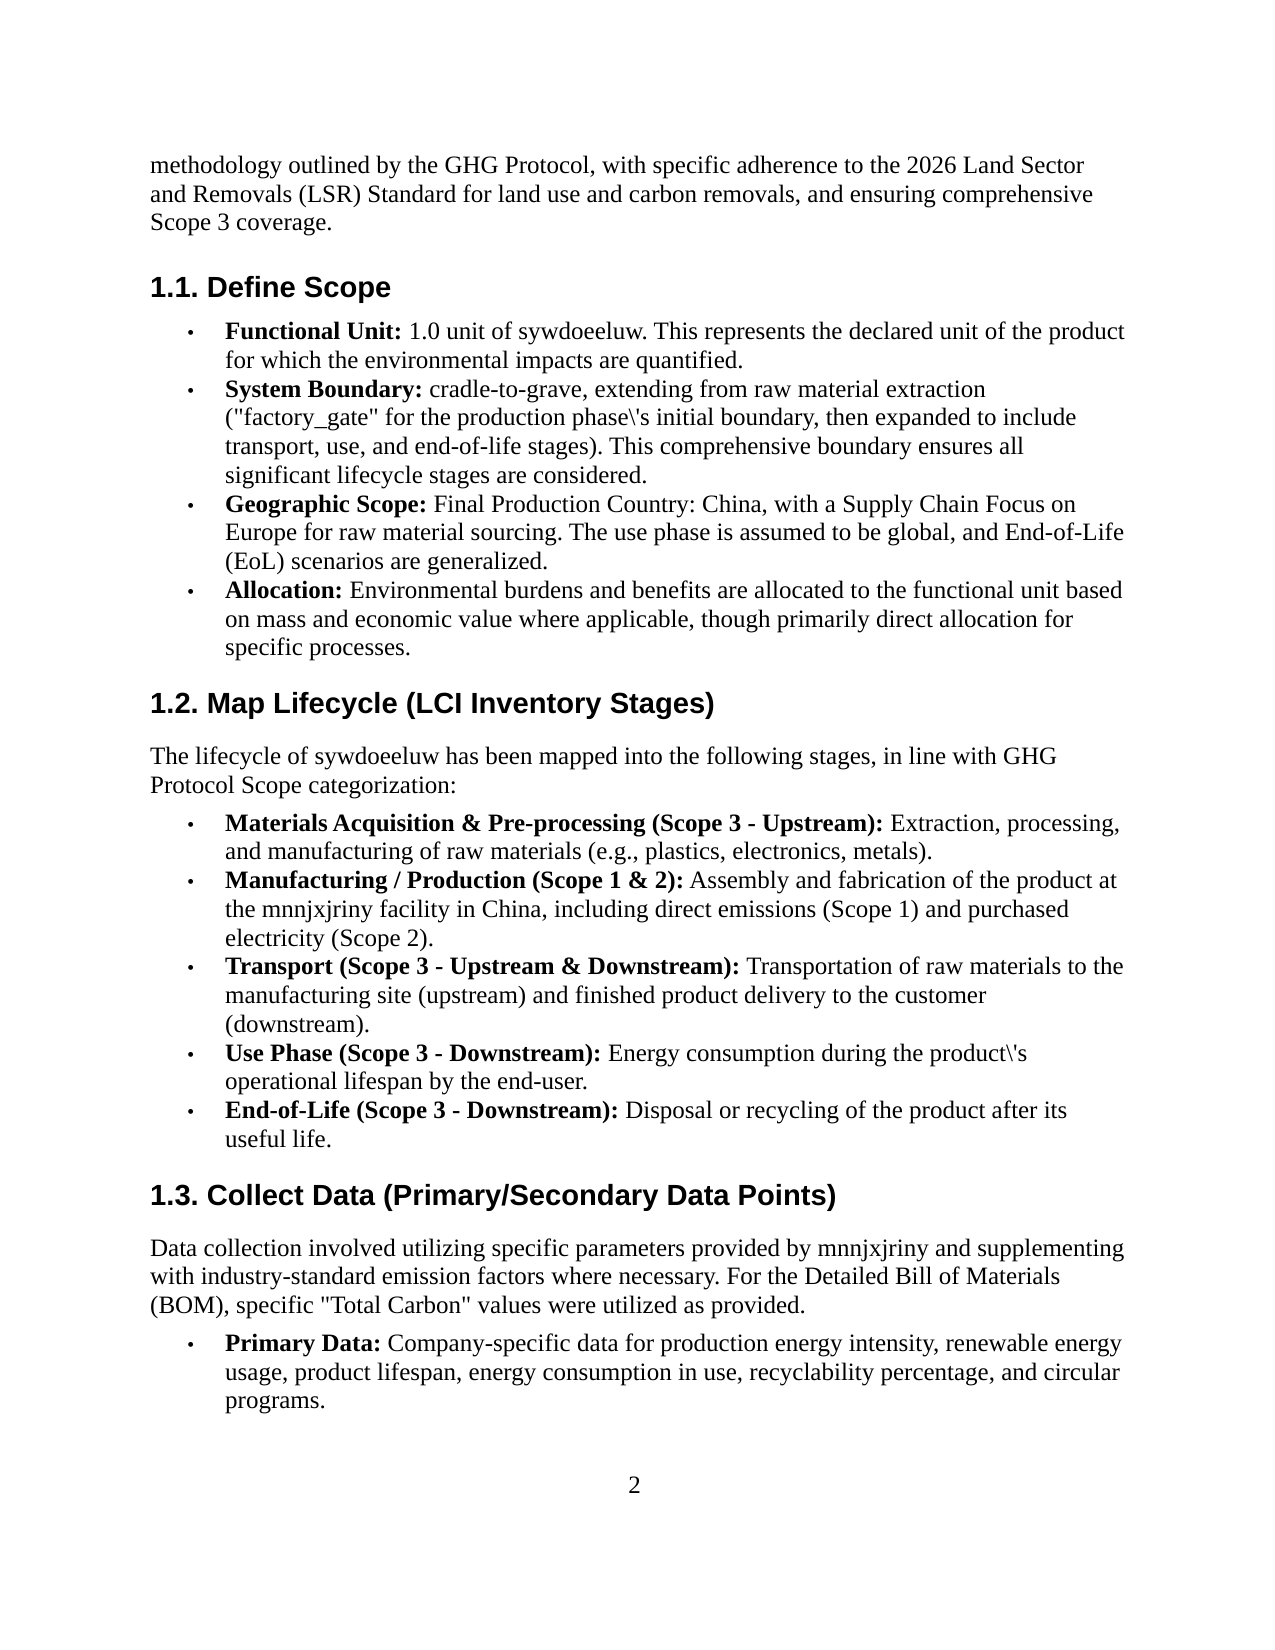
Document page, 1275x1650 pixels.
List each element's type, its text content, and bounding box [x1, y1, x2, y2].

text The lifecycle of sywdoeeluw has been mapped into the following stages, in line with GHG Protocol Scope categorization: [150, 741, 1125, 799]
list Use Phase (Scope 3 - Downstream): Energy consumption during the product\'s operational lifespan by the end-user. [187, 1038, 1125, 1095]
subtitle 1.2. Map Lifecycle (LCI Inventory Stages) [150, 686, 1125, 720]
subtitle 1.3. Collect Data (Primary/Secondary Data Points) [150, 1178, 1125, 1211]
list Geographic Scope: Final Production Country: China, with a Supply Chain Focus on Europe for raw material sourcing. The use phase is assumed to be global, and End-of-Life (EoL) scenarios are generalized. [187, 489, 1125, 575]
list Materials Acquisition & Pre-processing (Scope 3 - Upstream): Extraction, processing, and manufacturing of raw materials (e.g., plastics, electronics, metals). [187, 808, 1125, 865]
list System Boundary: cradle-to-grave, extending from raw material extraction ("factory_gate" for the production phase\'s initial boundary, then expanded to include transport, use, and end-of-life stages). This comprehensive boundary ensures all significant lifecycle stages are considered. [187, 374, 1125, 489]
subtitle 1.1. Define Scope [150, 270, 1125, 304]
list Manufacturing / Production (Scope 1 & 2): Assembly and fabrication of the product at the mnnjxjriny facility in China, including direct emissions (Scope 1) and purchased electricity (Scope 2). [187, 865, 1125, 951]
list Primary Data: Company-specific data for production energy intensity, renewable energy usage, product lifespan, energy consumption in use, recyclability percentage, and circular programs. [187, 1328, 1125, 1414]
text Data collection involved utilizing specific parameters provided by mnnjxjriny and supplementing with industry-standard emission factors where necessary. For the Detailed Bill of Materials (BOM), specific "Total Carbon" values were utilized as provided. [150, 1233, 1125, 1319]
list End-of-Life (Scope 3 - Downstream): Disposal or recycling of the product after its useful life. [187, 1095, 1125, 1153]
text methodology outlined by the GHG Protocol, with specific adherence to the 2026 Land Sector and Removals (LSR) Standard for land use and carbon removals, and ensuring comprehensive Scope 3 coverage. [150, 150, 1125, 236]
list Functional Unit: 1.0 unit of sywdoeeluw. This represents the declared unit of the product for which the environmental impacts are quantified. [187, 316, 1125, 374]
list Transport (Scope 3 - Upstream & Downstream): Transportation of raw materials to the manufacturing site (upstream) and finished product delivery to the customer (downstream). [187, 951, 1125, 1038]
list Allocation: Environmental burdens and benefits are allocated to the functional unit based on mass and economic value where applicable, though primarily direct allocation for specific processes. [187, 575, 1125, 661]
